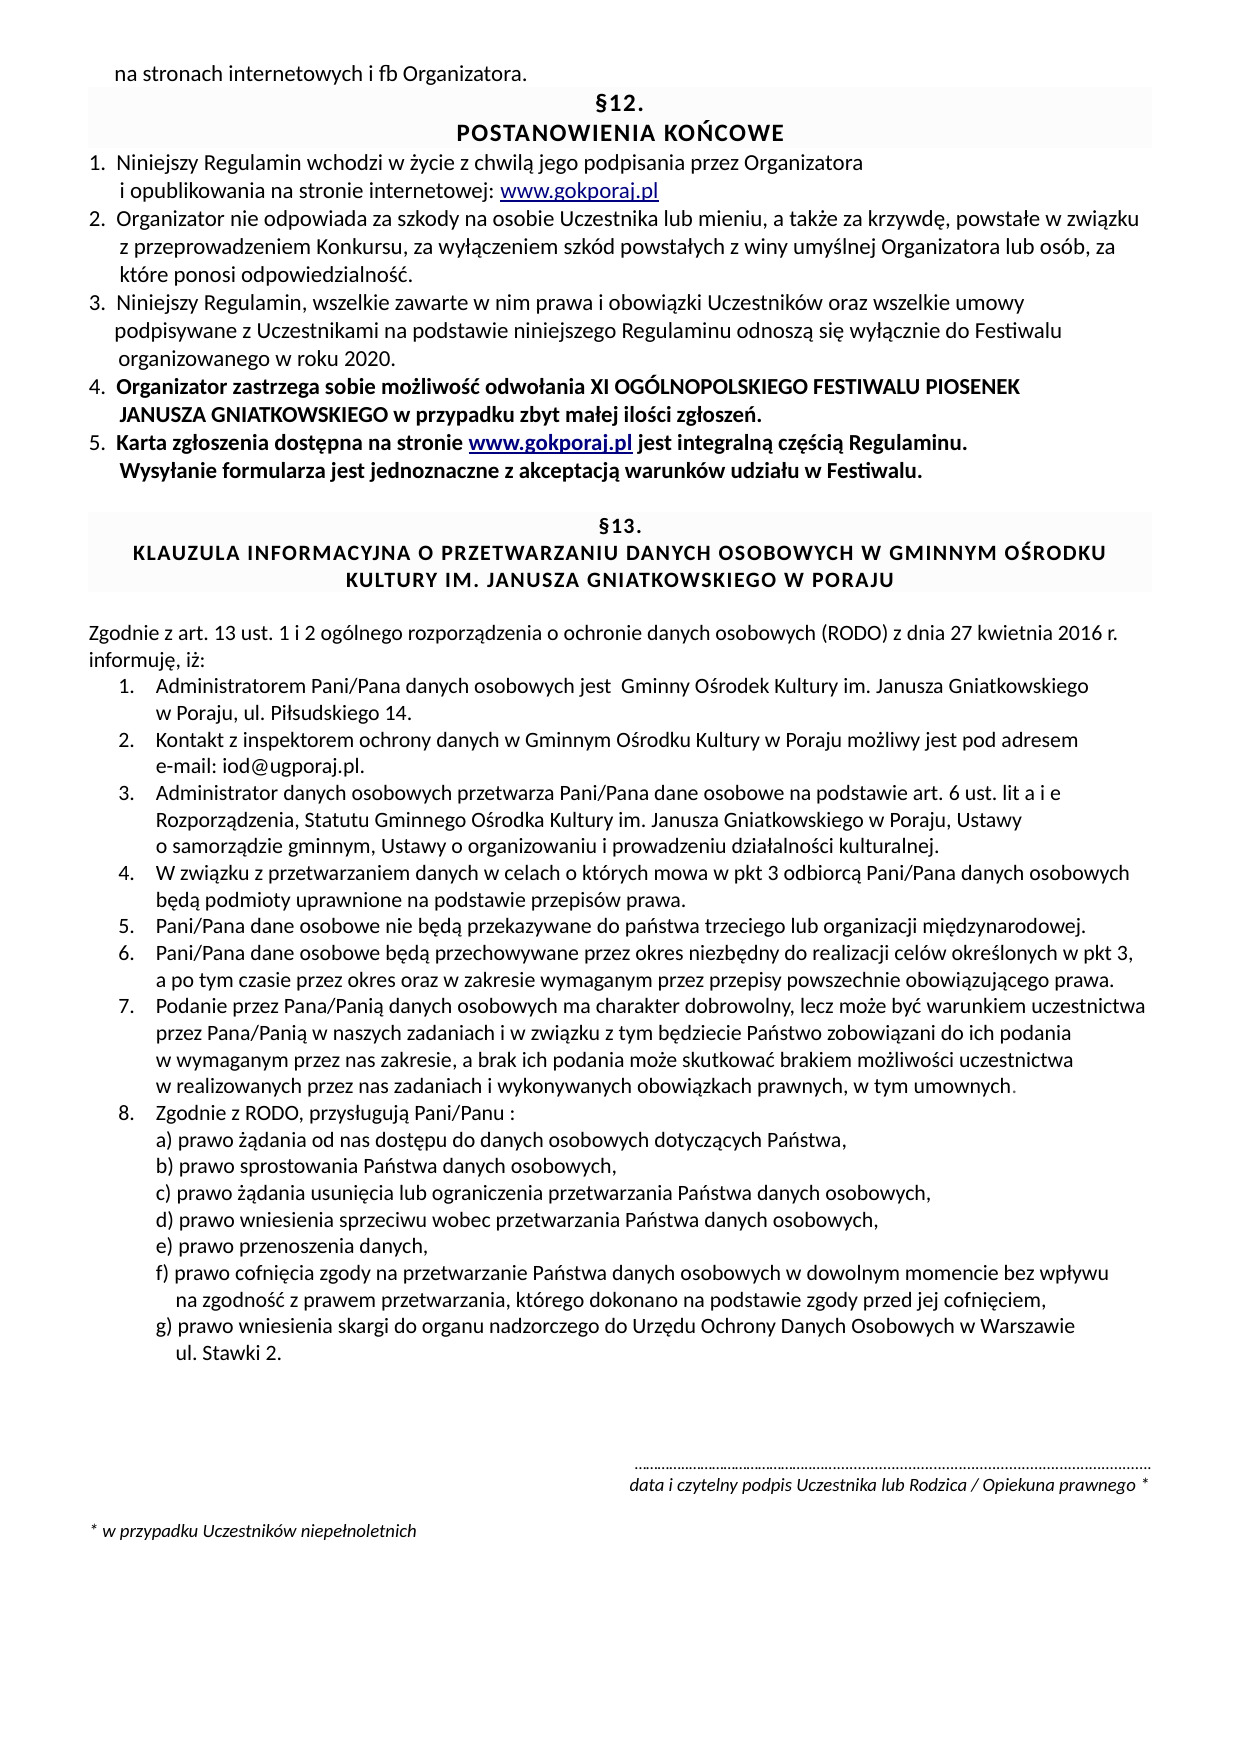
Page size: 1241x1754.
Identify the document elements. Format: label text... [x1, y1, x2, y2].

list organizowanego w roku 2020. [118, 344, 1152, 372]
subtitle §13. [88, 512, 1152, 539]
list Pani/Pana dane osobowe będą przechowywane przez okres niezbędny do realizacji celów określonych w pkt 3, [118, 939, 1152, 966]
list i opublikowania na stronie internetowej: www.gokporaj.pl [88, 176, 1152, 204]
text …………..…………………………..….............................................................................. [88, 1453, 1152, 1474]
text Zgodnie z art. 13 ust. 1 i 2 ogólnego rozporządzenia o ochronie danych osobowych (RODO) z dnia 27 kwietnia 2016 r. informuję, iż: [88, 619, 1152, 672]
list W związku z przetwarzaniem danych w celach o których mowa w pkt 3 odbiorcą Pani/Pana danych osobowych będą podmioty uprawnione na podstawie przepisów prawa. [118, 859, 1152, 912]
list na zgodność z prawem przetwarzania, którego dokonano na podstawie zgody przed jej cofnięciem, g) prawo wniesienia skargi do organu nadzorczego do Urzędu Ochrony Danych Osobowych w Warszawie [118, 1286, 1152, 1339]
subtitle §12. POSTANOWIENIA KOŃCOWE [88, 87, 1152, 148]
list JANUSZA GNIATKOWSKIEGO w przypadku zbyt małej ilości zgłoszeń. [88, 400, 1152, 428]
list Niniejszy Regulamin wchodzi w życie z chwilą jego podpisania przez Organizatora [88, 148, 1152, 176]
list a po tym czasie przez okres oraz w zakresie wymaganym przez przepisy powszechnie obowiązującego prawa. [118, 966, 1152, 992]
list w realizowanych przez nas zadaniach i wykonywanych obowiązkach prawnych, w tym umownych. [118, 1072, 1152, 1099]
list Pani/Pana dane osobowe nie będą przekazywane do państwa trzeciego lub organizacji międzynarodowej. [118, 912, 1152, 939]
list Kontakt z inspektorem ochrony danych w Gminnym Ośrodku Kultury w Poraju możliwy jest pod adresem [118, 726, 1152, 752]
text data i czytelny podpis Uczestnika lub Rodzica / Opiekuna prawnego * [88, 1474, 1152, 1497]
list Podanie przez Pana/Panią danych osobowych ma charakter dobrowolny, lecz może być warunkiem uczestnictwa przez Pana/Panią w naszych zadaniach i w związku z tym będziecie Państwo zobowiązani do ich podania [118, 992, 1152, 1046]
text KLAUZULA INFORMACYJNA O PRZETWARZANIU DANYCH OSOBOWYCH W GMINNYM OŚRODKU KULTURY IM. JANUSZA GNIATKOWSKIEGO W PORAJU [88, 539, 1152, 592]
list które ponosi odpowiedzialność. [88, 260, 1152, 288]
list w Poraju, ul. Piłsudskiego 14. [118, 699, 1152, 726]
text * w przypadku Uczestników niepełnoletnich [88, 1519, 1152, 1542]
list Organizator nie odpowiada za szkody na osobie Uczestnika lub mieniu, a także za krzywdę, powstałe w związku [88, 204, 1152, 232]
list Karta zgłoszenia dostępna na stronie www.gokporaj.pl jest integralną częścią Regulaminu. [88, 428, 1152, 456]
list podpisywane z Uczestnikami na podstawie niniejszego Regulaminu odnoszą się wyłącznie do Festiwalu [88, 316, 1152, 344]
list Administratorem Pani/Pana danych osobowych jest Gminny Ośrodek Kultury im. Janusza Gniatkowskiego [118, 672, 1152, 699]
list Organizator zastrzega sobie możliwość odwołania XI OGÓLNOPOLSKIEGO FESTIWALU PIOSENEK [88, 372, 1152, 400]
list Niniejszy Regulamin, wszelkie zawarte w nim prawa i obowiązki Uczestników oraz wszelkie umowy [88, 288, 1152, 316]
list w wymaganym przez nas zakresie, a brak ich podania może skutkować brakiem możliwości uczestnictwa [118, 1046, 1152, 1072]
list na stronach internetowych i fb Organizatora. [88, 59, 1152, 87]
list e-mail: iod@ugporaj.pl. [118, 752, 1152, 779]
list Zgodnie z RODO, przysługują Pani/Panu : a) prawo żądania od nas dostępu do danych osobowych dotyczących Państwa, b) prawo sprostowania Państwa danych osobowych, c) prawo żądania usunięcia lub ograniczenia przetwarzania Państwa danych osobowych, d) prawo wniesienia sprzeciwu wobec przetwarzania Państwa danych osobowych, e) prawo przenoszenia danych, f) prawo cofnięcia zgody na przetwarzanie Państwa danych osobowych w dowolnym momencie bez wpływu [118, 1099, 1152, 1286]
list o samorządzie gminnym, Ustawy o organizowaniu i prowadzeniu działalności kulturalnej. [118, 832, 1152, 859]
list Wysyłanie formularza jest jednoznaczne z akceptacją warunków udziału w Festiwalu. [88, 456, 1152, 484]
list Administrator danych osobowych przetwarza Pani/Pana dane osobowe na podstawie art. 6 ust. lit a i e Rozporządzenia, Statutu Gminnego Ośrodka Kultury im. Janusza Gniatkowskiego w Poraju, Ustawy [118, 779, 1152, 832]
list ul. Stawki 2. [118, 1339, 1152, 1366]
list z przeprowadzeniem Konkursu, za wyłączeniem szkód powstałych z winy umyślnej Organizatora lub osób, za [88, 232, 1152, 260]
